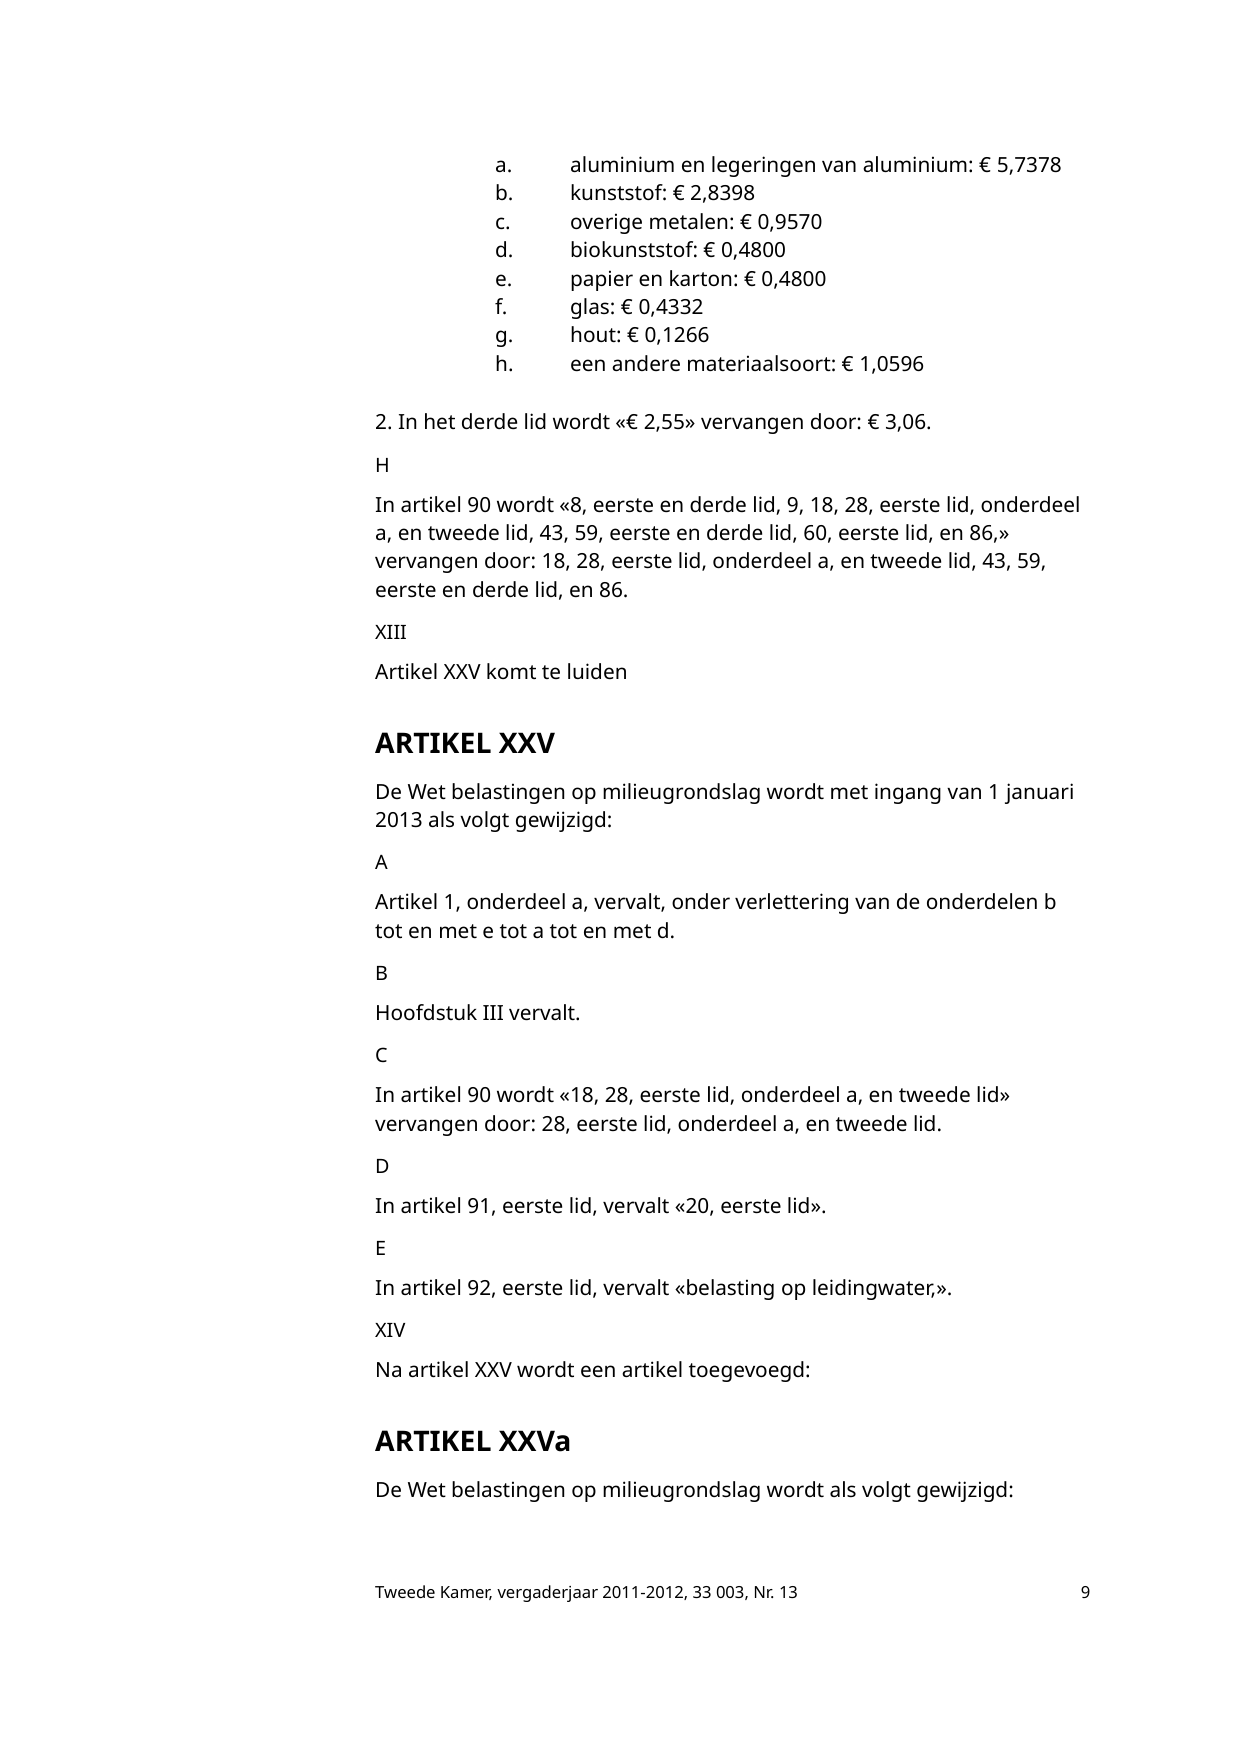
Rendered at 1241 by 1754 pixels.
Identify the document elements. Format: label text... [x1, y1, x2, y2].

list aluminium en legeringen van aluminium: € 5,7378 [495, 150, 1090, 178]
text De Wet belastingen op milieugrondslag wordt als volgt gewijzigd: [375, 1475, 1090, 1503]
text In artikel 90 wordt «18, 28, eerste lid, onderdeel a, en tweede lid» vervangen door: 28, eerste lid, onderdeel a, en tweede lid. [375, 1080, 1090, 1137]
text E [375, 1234, 1090, 1261]
list papier en karton: € 0,4800 [495, 264, 1090, 292]
text XIV [375, 1316, 1090, 1343]
text Na artikel XXV wordt een artikel toegevoegd: [375, 1355, 1090, 1384]
list een andere materiaalsoort: € 1,0596 [495, 349, 1090, 377]
subtitle ARTIKEL XXVa [375, 1421, 1090, 1460]
text Artikel 1, onderdeel a, vervalt, onder verlettering van de onderdelen b tot en met e tot a tot en met d. [375, 887, 1090, 944]
text D [375, 1152, 1090, 1179]
text Hoofdstuk III vervalt. [375, 998, 1090, 1026]
list overige metalen: € 0,9570 [495, 207, 1090, 235]
text A [375, 849, 1090, 876]
text C [375, 1041, 1090, 1068]
text Artikel XXV komt te luiden [375, 657, 1090, 686]
subtitle ARTIKEL XXV [375, 723, 1090, 762]
text In artikel 92, eerste lid, vervalt «belasting op leidingwater,». [375, 1273, 1090, 1301]
list biokunststof: € 0,4800 [495, 235, 1090, 264]
list hout: € 0,1266 [495, 321, 1090, 349]
text B [375, 959, 1090, 986]
text XIII [375, 618, 1090, 645]
text H [375, 451, 1090, 478]
text In artikel 91, eerste lid, vervalt «20, eerste lid». [375, 1191, 1090, 1219]
text De Wet belastingen op milieugrondslag wordt met ingang van 1 januari 2013 als volgt gewijzigd: [375, 777, 1090, 834]
text In artikel 90 wordt «8, eerste en derde lid, 9, 18, 28, eerste lid, onderdeel a, en tweede lid, 43, 59, eerste en derde lid, 60, eerste lid, en 86,» vervangen door: 18, 28, eerste lid, onderdeel a, en tweede lid, 43, 59, eerste en derde lid, en 86. [375, 490, 1090, 603]
list kunststof: € 2,8398 [495, 178, 1090, 207]
list glas: € 0,4332 [495, 292, 1090, 321]
text 2. In het derde lid wordt «€ 2,55» vervangen door: € 3,06. [375, 407, 1090, 436]
